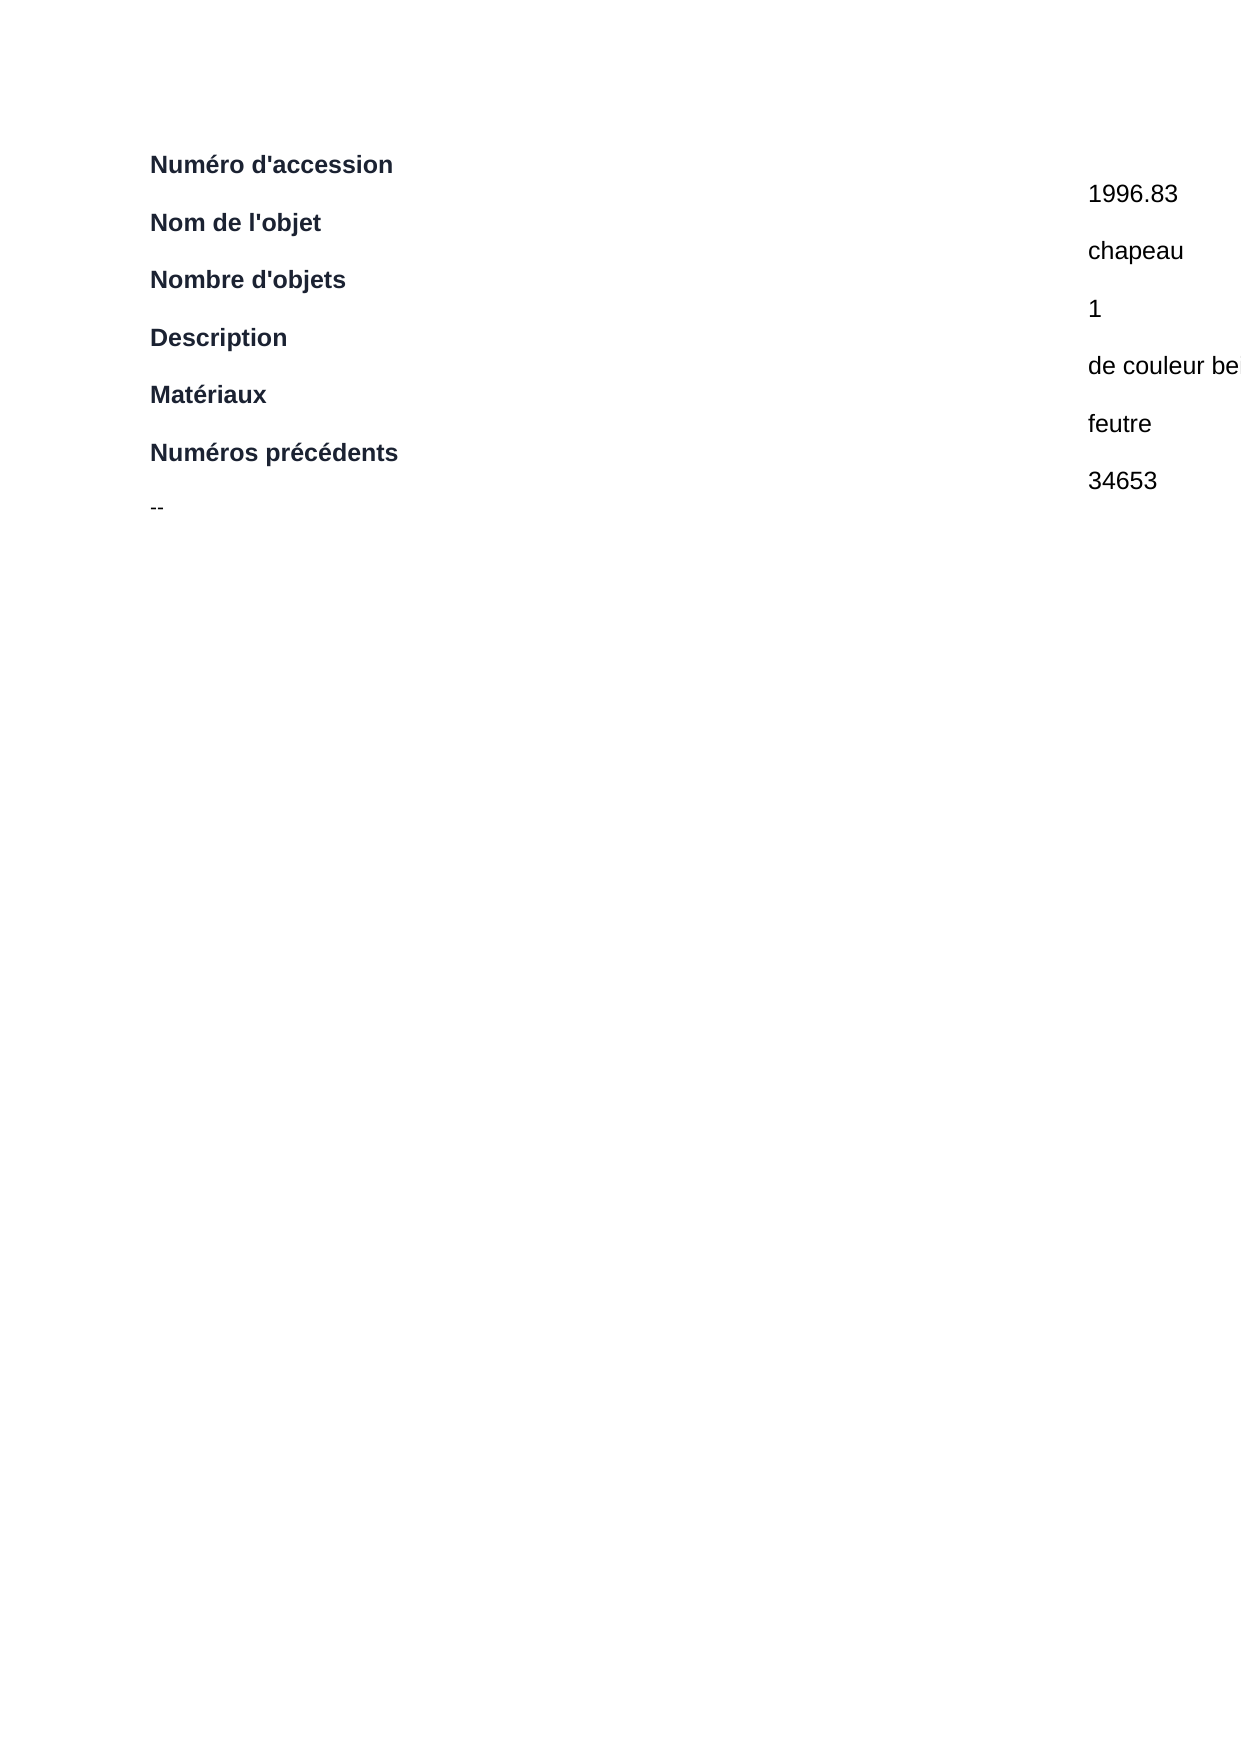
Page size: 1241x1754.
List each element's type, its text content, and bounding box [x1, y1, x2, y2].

text -- [150, 495, 1090, 519]
text de couleur beige. Décoré d'un filet de couleur brune. Boucle beige à l'avant. Fendu à l'arrière. Pour dames [1088, 351, 1240, 380]
text 34653 [1088, 466, 1240, 495]
text 1996.83 [1088, 179, 1240, 207]
text Nom de l'objet [150, 207, 1090, 236]
text Matériaux [150, 380, 1090, 409]
text Numéros précédents [150, 437, 1090, 466]
text Nombre d'objets [150, 265, 1090, 294]
text feutre [1088, 409, 1240, 437]
text Numéro d'accession [150, 150, 1090, 179]
text Description [150, 322, 1090, 351]
text chapeau [1088, 236, 1240, 265]
text 1 [1088, 294, 1240, 322]
